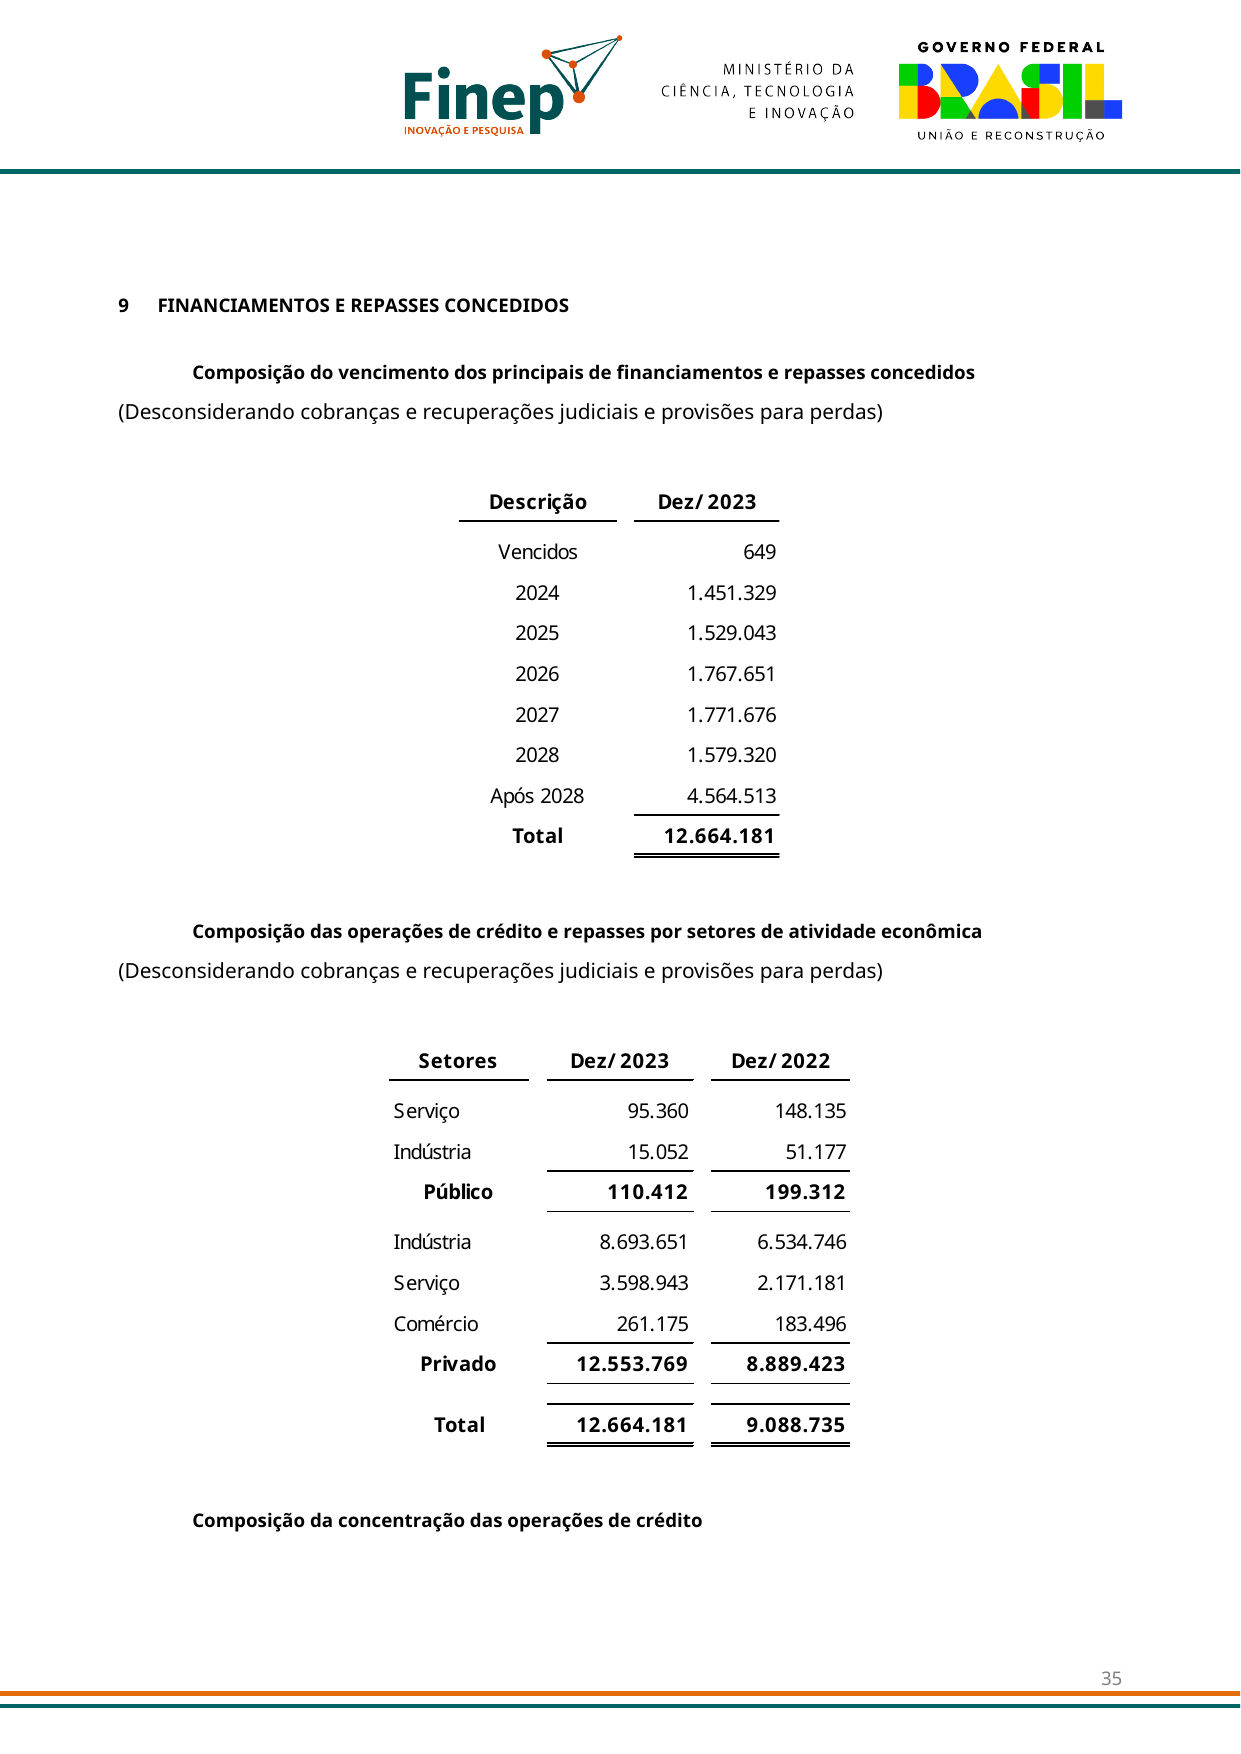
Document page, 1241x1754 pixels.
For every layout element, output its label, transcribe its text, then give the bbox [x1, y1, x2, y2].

subtitle Composição das operações de crédito e repasses por setores de atividade econômica [192, 918, 1122, 944]
subtitle Composição do vencimento dos principais de financiamentos e repasses concedidos [192, 359, 1122, 385]
text (Desconsiderando cobranças e recuperações judiciais e provisões para perdas) [118, 956, 1122, 985]
text (Desconsiderando cobranças e recuperações judiciais e provisões para perdas) [118, 397, 1122, 426]
list Financiamentos e repasses concedidos [118, 292, 1122, 318]
subtitle Composição da concentração das operações de crédito [192, 1507, 1122, 1533]
